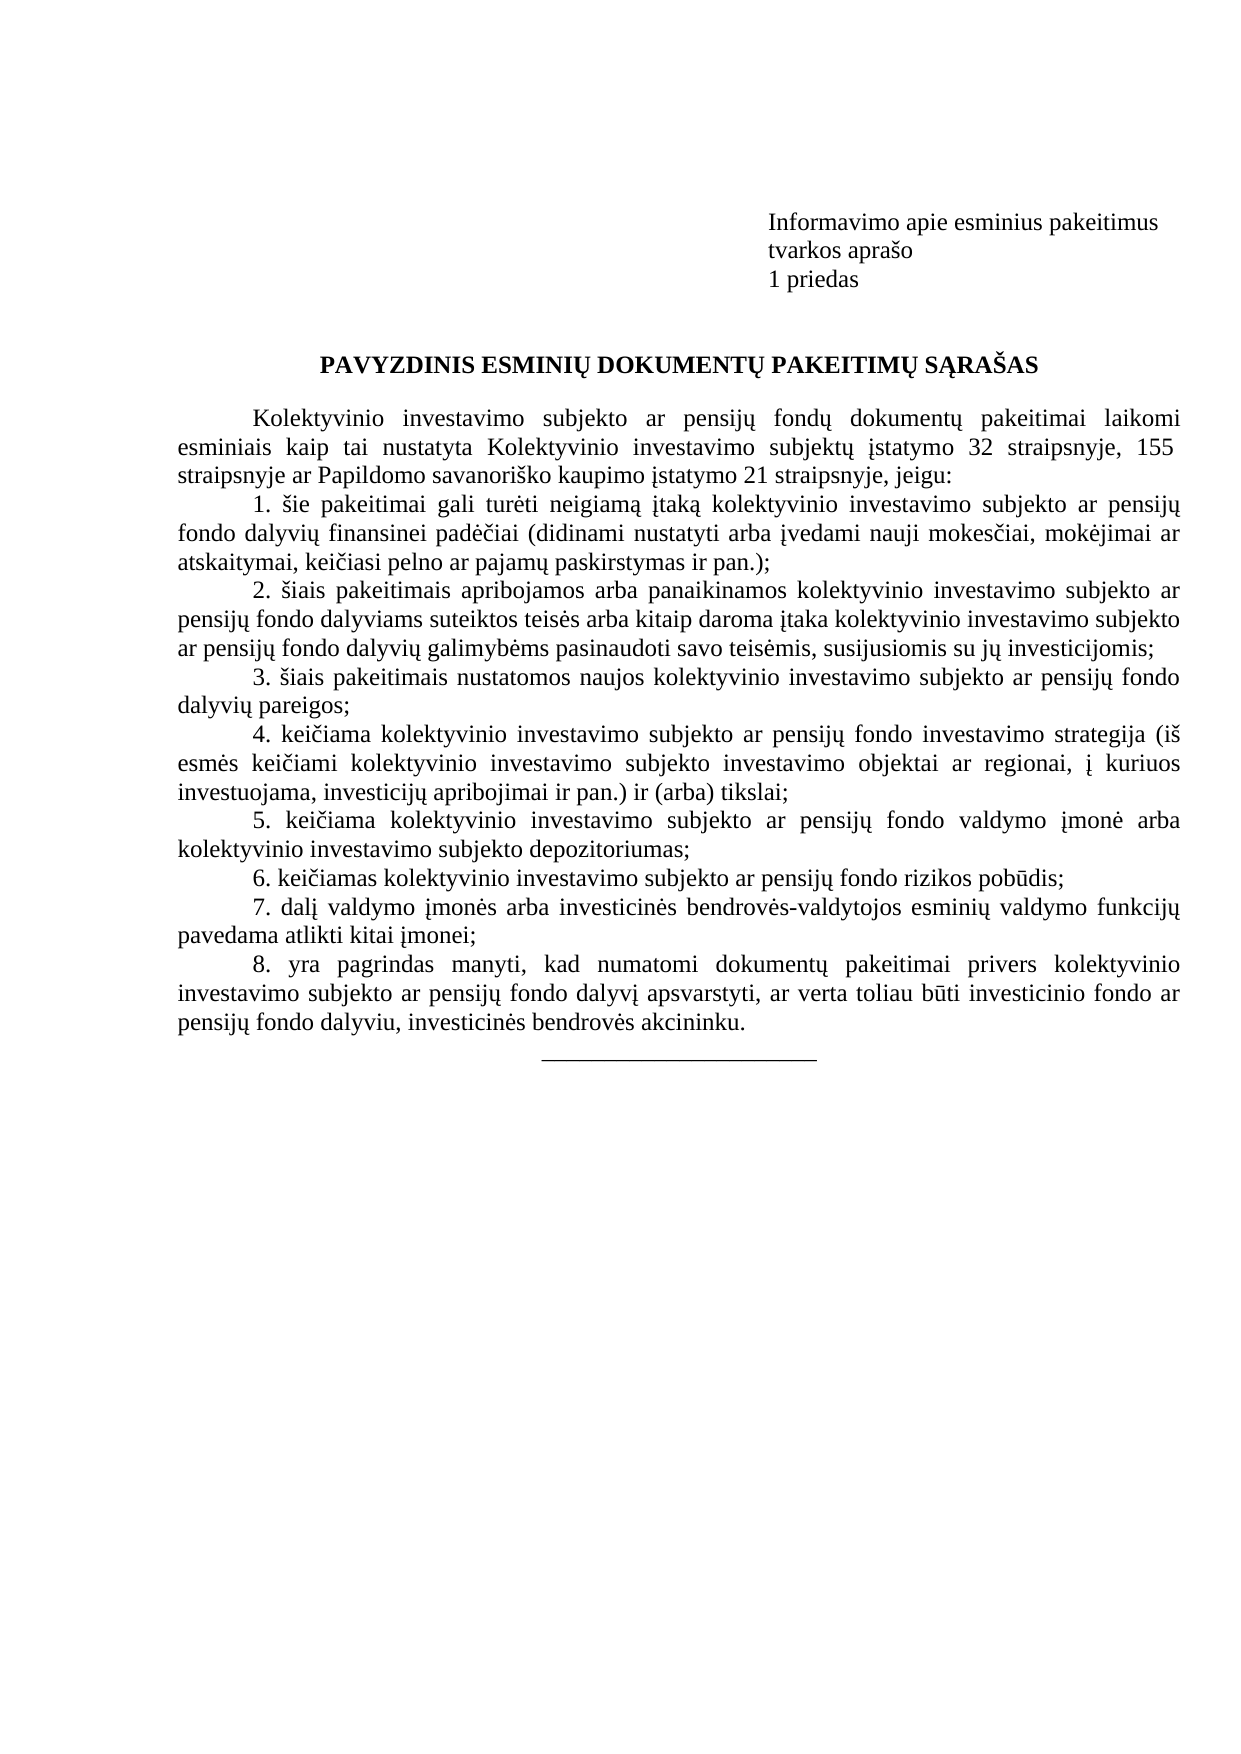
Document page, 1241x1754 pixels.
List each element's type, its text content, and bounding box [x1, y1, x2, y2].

text 5. keičiama kolektyvinio investavimo subjekto ar pensijų fondo valdymo įmonė arba kolektyvinio investavimo subjekto depozitoriumas; [177, 806, 1181, 863]
text Informavimo apie esminius pakeitimus [768, 207, 1181, 235]
text 6. keičiamas kolektyvinio investavimo subjekto ar pensijų fondo rizikos pobūdis; [177, 863, 1181, 892]
text ______________________ [177, 1036, 1181, 1064]
text 8. yra pagrindas manyti, kad numatomi dokumentų pakeitimai privers kolektyvinio investavimo subjekto ar pensijų fondo dalyvį apsvarstyti, ar verta toliau būti investicinio fondo ar pensijų fondo dalyviu, investicinės bendrovės akcininku. [177, 949, 1181, 1036]
text 1 priedas [768, 264, 1181, 293]
text tvarkos aprašo [768, 235, 1181, 264]
text 1. šie pakeitimai gali turėti neigiamą įtaką kolektyvinio investavimo subjekto ar pensijų fondo dalyvių finansinei padėčiai (didinami nustatyti arba įvedami nauji mokesčiai, mokėjimai ar atskaitymai, keičiasi pelno ar pajamų paskirstymas ir pan.); [177, 489, 1181, 576]
text 2. šiais pakeitimais apribojamos arba panaikinamos kolektyvinio investavimo subjekto ar pensijų fondo dalyviams suteiktos teisės arba kitaip daroma įtaka kolektyvinio investavimo subjekto ar pensijų fondo dalyvių galimybėms pasinaudoti savo teisėmis, susijusiomis su jų investicijomis; [177, 576, 1181, 662]
text 4. keičiama kolektyvinio investavimo subjekto ar pensijų fondo investavimo strategija (iš esmės keičiami kolektyvinio investavimo subjekto investavimo objektai ar regionai, į kuriuos investuojama, investicijų apribojimai ir pan.) ir (arba) tikslai; [177, 719, 1181, 806]
text 7. dalį valdymo įmonės arba investicinės bendrovės-valdytojos esminių valdymo funkcijų pavedama atlikti kitai įmonei; [177, 892, 1181, 949]
text PAVYZDINIS ESMINIŲ DOKUMENTŲ PAKEITIMŲ SĄRAŠAS [177, 350, 1181, 379]
text Kolektyvinio investavimo subjekto ar pensijų fondų dokumentų pakeitimai laikomi esminiais kaip tai nustatyta Kolektyvinio investavimo subjektų įstatymo 32 straipsnyje, 155 straipsnyje ar Papildomo savanoriško kaupimo įstatymo 21 straipsnyje, jeigu: [177, 403, 1181, 489]
text 3. šiais pakeitimais nustatomos naujos kolektyvinio investavimo subjekto ar pensijų fondo dalyvių pareigos; [177, 662, 1181, 719]
